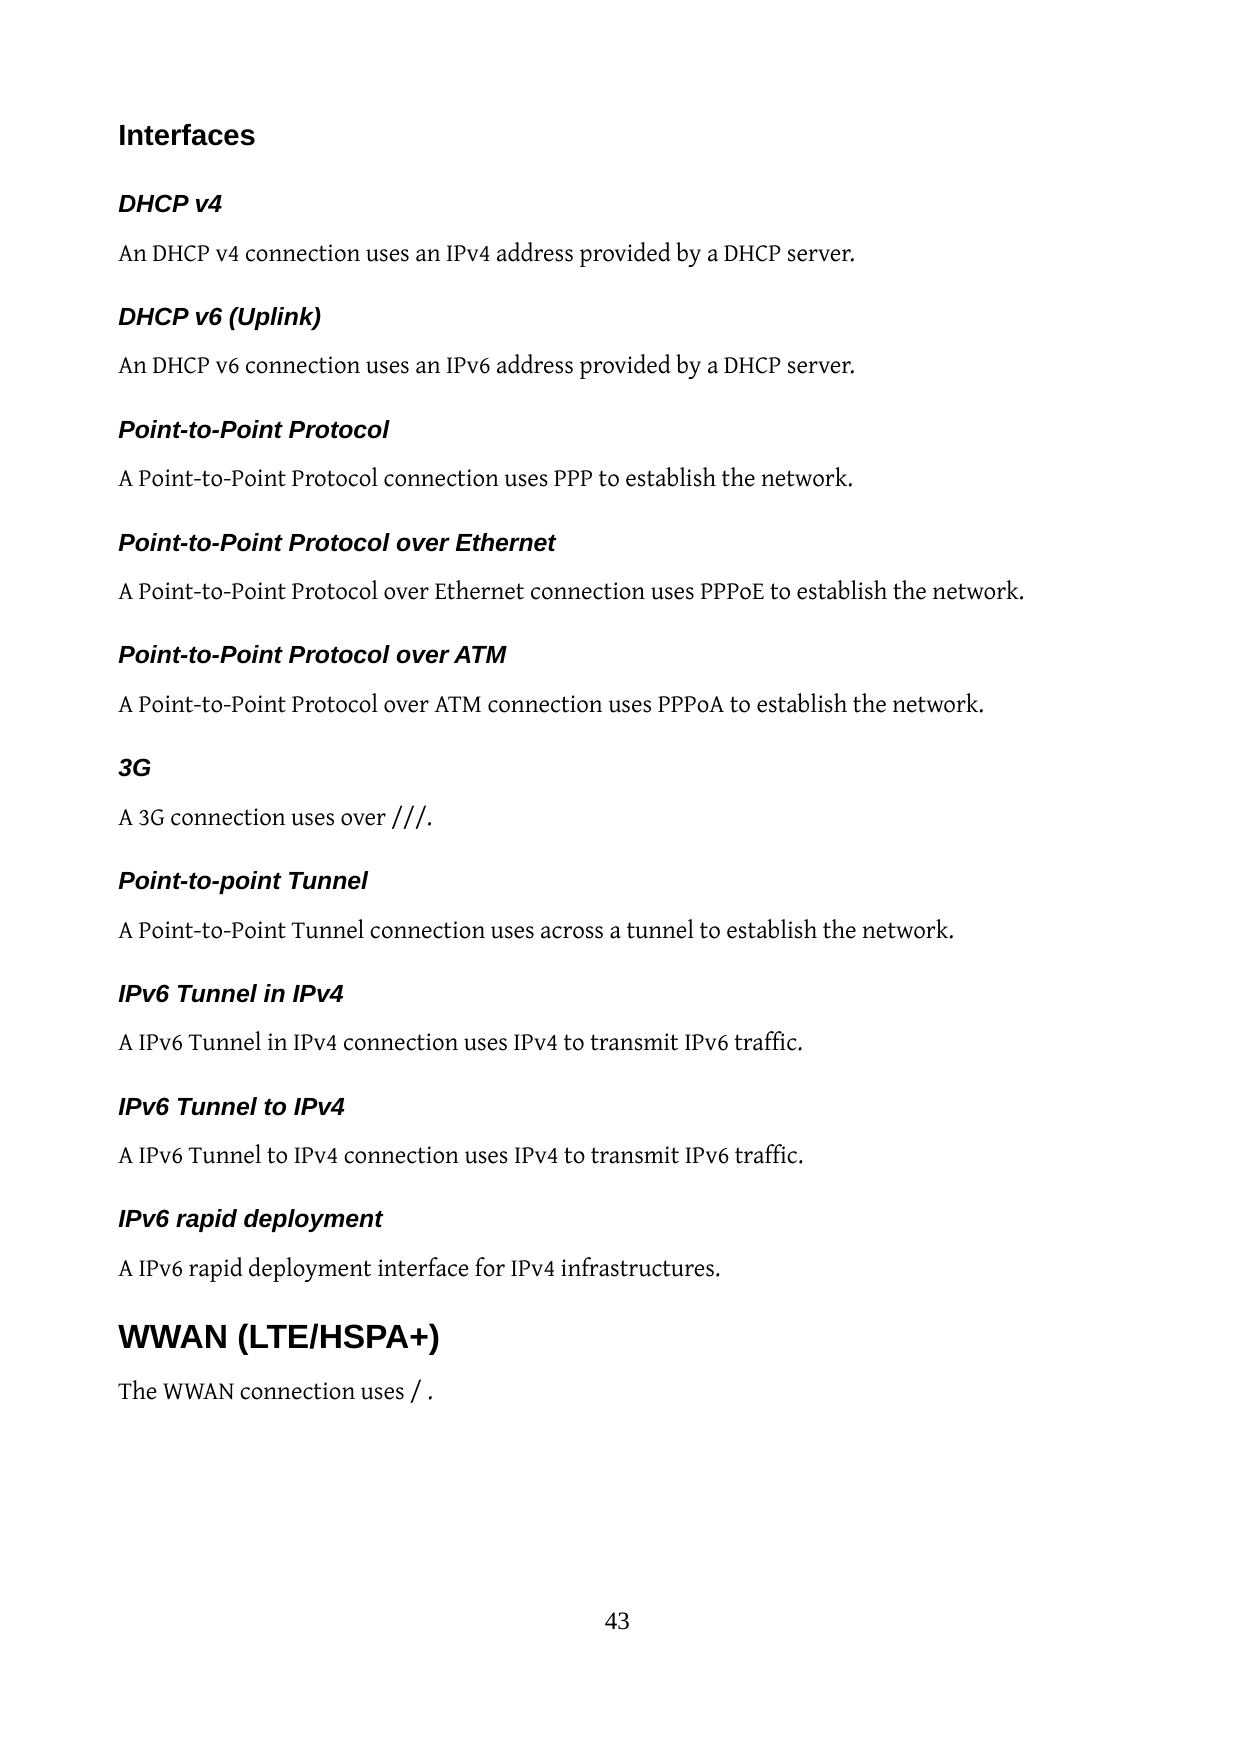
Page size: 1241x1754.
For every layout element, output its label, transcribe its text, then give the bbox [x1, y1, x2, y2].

subtitle DHCP v6 (Uplink) [118, 302, 1122, 331]
text A IPv6 Tunnel in IPv4 connection uses IPv4 to transmit IPv6 traffic. [118, 1029, 1122, 1058]
subtitle DHCP v4 [118, 189, 1122, 218]
subtitle Point-to-Point Protocol over ATM [118, 640, 1122, 669]
text An DHCP v6 connection uses an IPv6 address provided by a DHCP server. [118, 352, 1122, 381]
subtitle Point-to-Point Protocol over Ethernet [118, 528, 1122, 556]
text A IPv6 rapid deployment interface for IPv4 infrastructures. [118, 1254, 1122, 1283]
text A IPv6 Tunnel to IPv4 connection uses IPv4 to transmit IPv6 traffic. [118, 1142, 1122, 1171]
text A Point-to-Point Protocol over Ethernet connection uses PPPoE to establish the network. [118, 578, 1122, 606]
subtitle Point-to-point Tunnel [118, 866, 1122, 894]
text The WWAN connection uses / . [118, 1377, 1122, 1406]
text A Point-to-Point Protocol over ATM connection uses PPPoA to establish the network. [118, 690, 1122, 719]
text A Point-to-Point Tunnel connection uses across a tunnel to establish the network. [118, 916, 1122, 945]
text A Point-to-Point Protocol connection uses PPP to establish the network. [118, 465, 1122, 494]
subtitle IPv6 rapid deployment [118, 1204, 1122, 1233]
subtitle IPv6 Tunnel to IPv4 [118, 1092, 1122, 1120]
subtitle 3G [118, 753, 1122, 782]
subtitle IPv6 Tunnel in IPv4 [118, 979, 1122, 1007]
subtitle Interfaces [118, 118, 1122, 152]
subtitle WWAN (LTE/HSPA+) [118, 1317, 1122, 1356]
text A 3G connection uses over ///. [118, 803, 1122, 832]
text An DHCP v4 connection uses an IPv4 address provided by a DHCP server. [118, 239, 1122, 268]
subtitle Point-to-Point Protocol [118, 415, 1122, 443]
